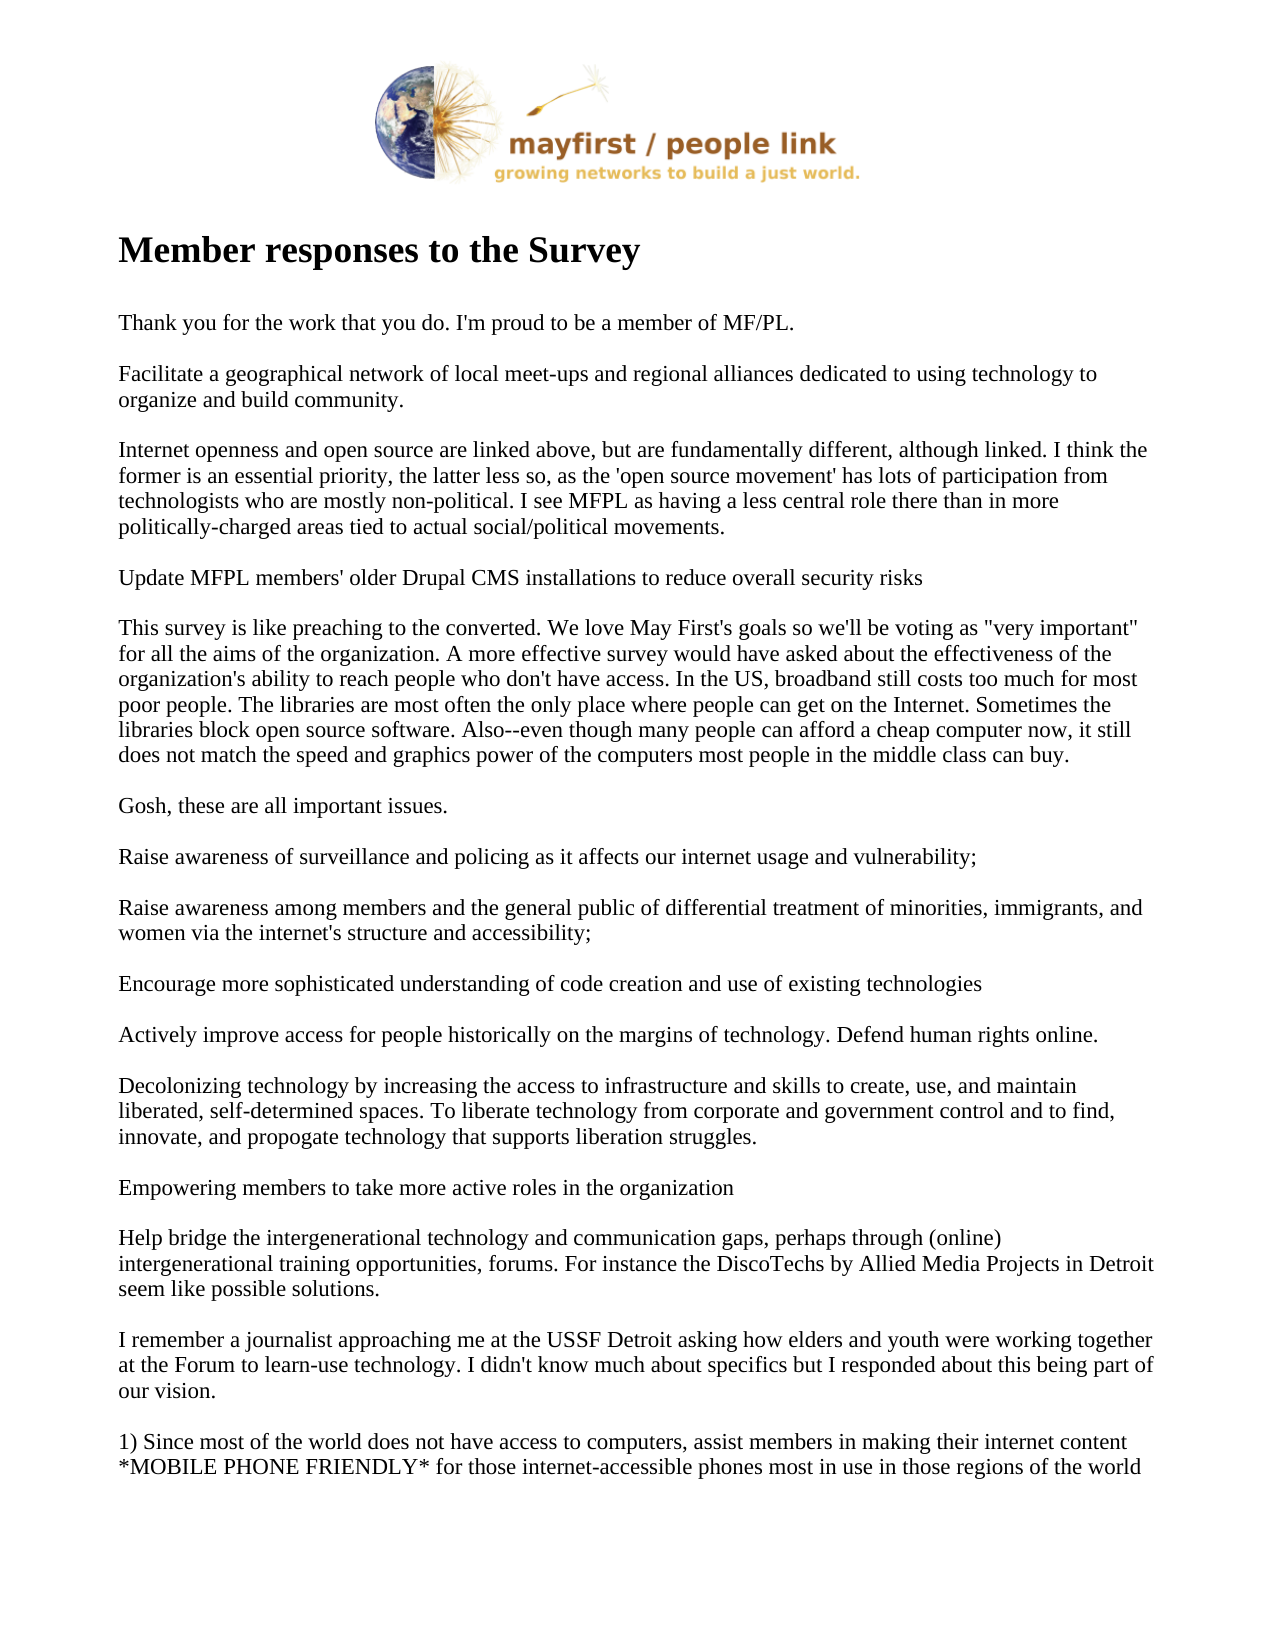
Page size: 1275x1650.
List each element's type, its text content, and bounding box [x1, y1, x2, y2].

text Help bridge the intergenerational technology and communication gaps, perhaps through (online) intergenerational training opportunities, forums. For instance the DiscoTechs by Allied Media Projects in Detroit seem like possible solutions. [118, 1225, 1157, 1302]
text Decolonizing technology by increasing the access to infrastructure and skills to create, use, and maintain liberated, self-determined spaces. To liberate technology from corporate and government control and to find, innovate, and propogate technology that supports liberation struggles. [118, 1073, 1157, 1149]
text Raise awareness among members and the general public of differential treatment of minorities, immigrants, and women via the internet's structure and accessibility; [118, 895, 1157, 946]
subtitle Member responses to the Survey [118, 228, 1157, 270]
text Empowering members to take more active roles in the organization [118, 1174, 1157, 1200]
picture [371, 57, 864, 189]
text Actively improve access for people historically on the margins of technology. Defend human rights online. [118, 1022, 1157, 1047]
text Encourage more sophisticated understanding of code creation and use of existing technologies [118, 971, 1157, 997]
text I remember a journalist approaching me at the USSF Detroit asking how elders and youth were working together at the Forum to learn-use technology. I didn't know much about specifics but I responded about this being part of our vision. [118, 1327, 1157, 1403]
text Update MFPL members' older Drupal CMS installations to reduce overall security risks [118, 564, 1157, 590]
text Thank you for the work that you do. I'm proud to be a member of MF/PL. [118, 310, 1157, 336]
text Raise awareness of surveillance and policing as it affects our internet usage and vulnerability; [118, 844, 1157, 869]
text Internet openness and open source are linked above, but are fundamentally different, although linked. I think the former is an essential priority, the latter less so, as the 'open source movement' has lots of participation from technologists who are mostly non-political. I see MFPL as having a less central role there than in more politically-charged areas tied to actual social/political movements. [118, 437, 1157, 539]
text Facilitate a geographical network of local meet-ups and regional alliances dedicated to using technology to organize and build community. [118, 361, 1157, 412]
text Gosh, these are all important issues. [118, 793, 1157, 819]
text 1) Since most of the world does not have access to computers, assist members in making their internet content *MOBILE PHONE FRIENDLY* for those internet-accessible phones most in use in those regions of the world [118, 1429, 1157, 1479]
text This survey is like preaching to the converted. We love May First's goals so we'll be voting as "very important" for all the aims of the organization. A more effective survey would have asked about the effectiveness of the organization's ability to reach people who don't have access. In the US, broadband still costs too much for most poor people. The libraries are most often the only place where people can get on the Internet. Sometimes the libraries block open source software. Also--even though many people can afford a cheap computer now, it still does not match the speed and graphics power of the computers most people in the middle class can buy. [118, 615, 1157, 768]
